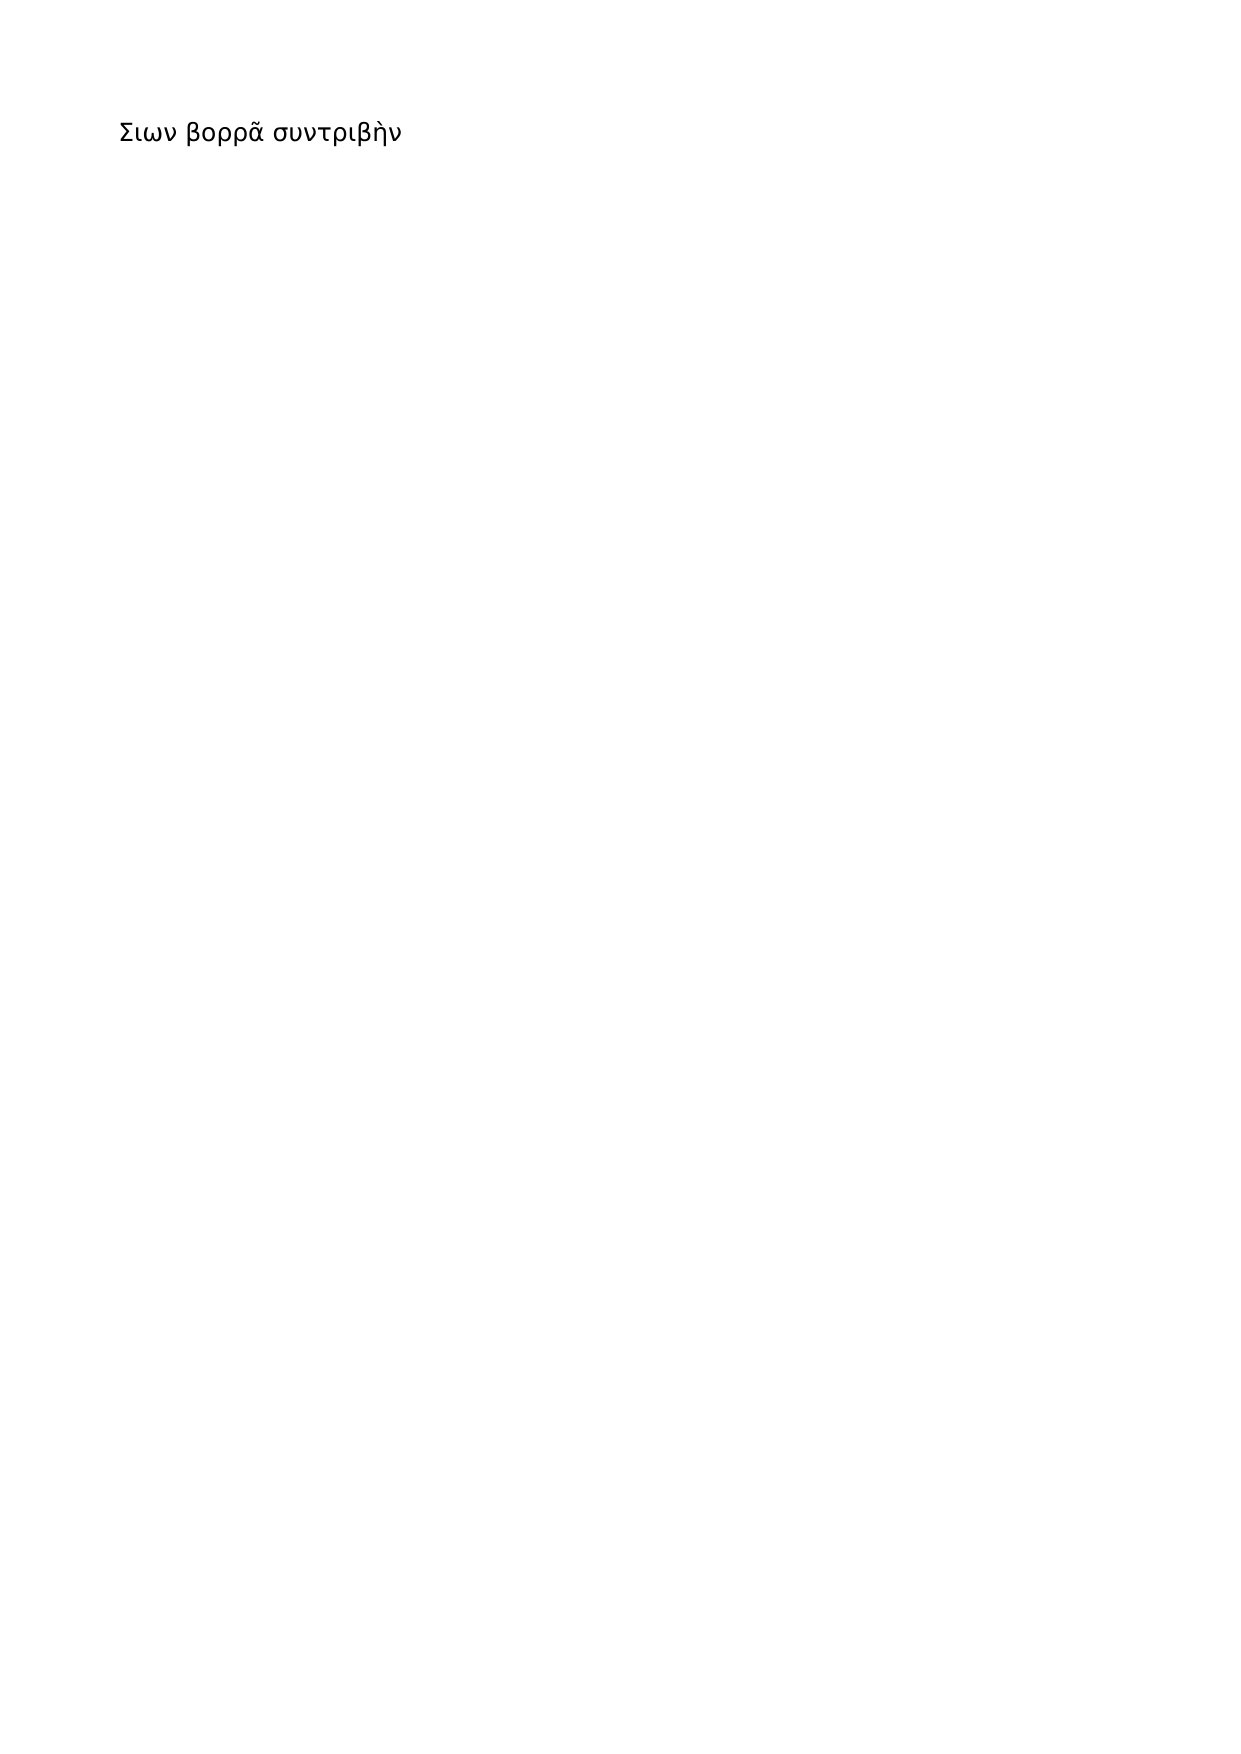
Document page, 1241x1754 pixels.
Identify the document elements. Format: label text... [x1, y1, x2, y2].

text Σιων βορρᾶ συντριβὴν [118, 118, 1122, 147]
